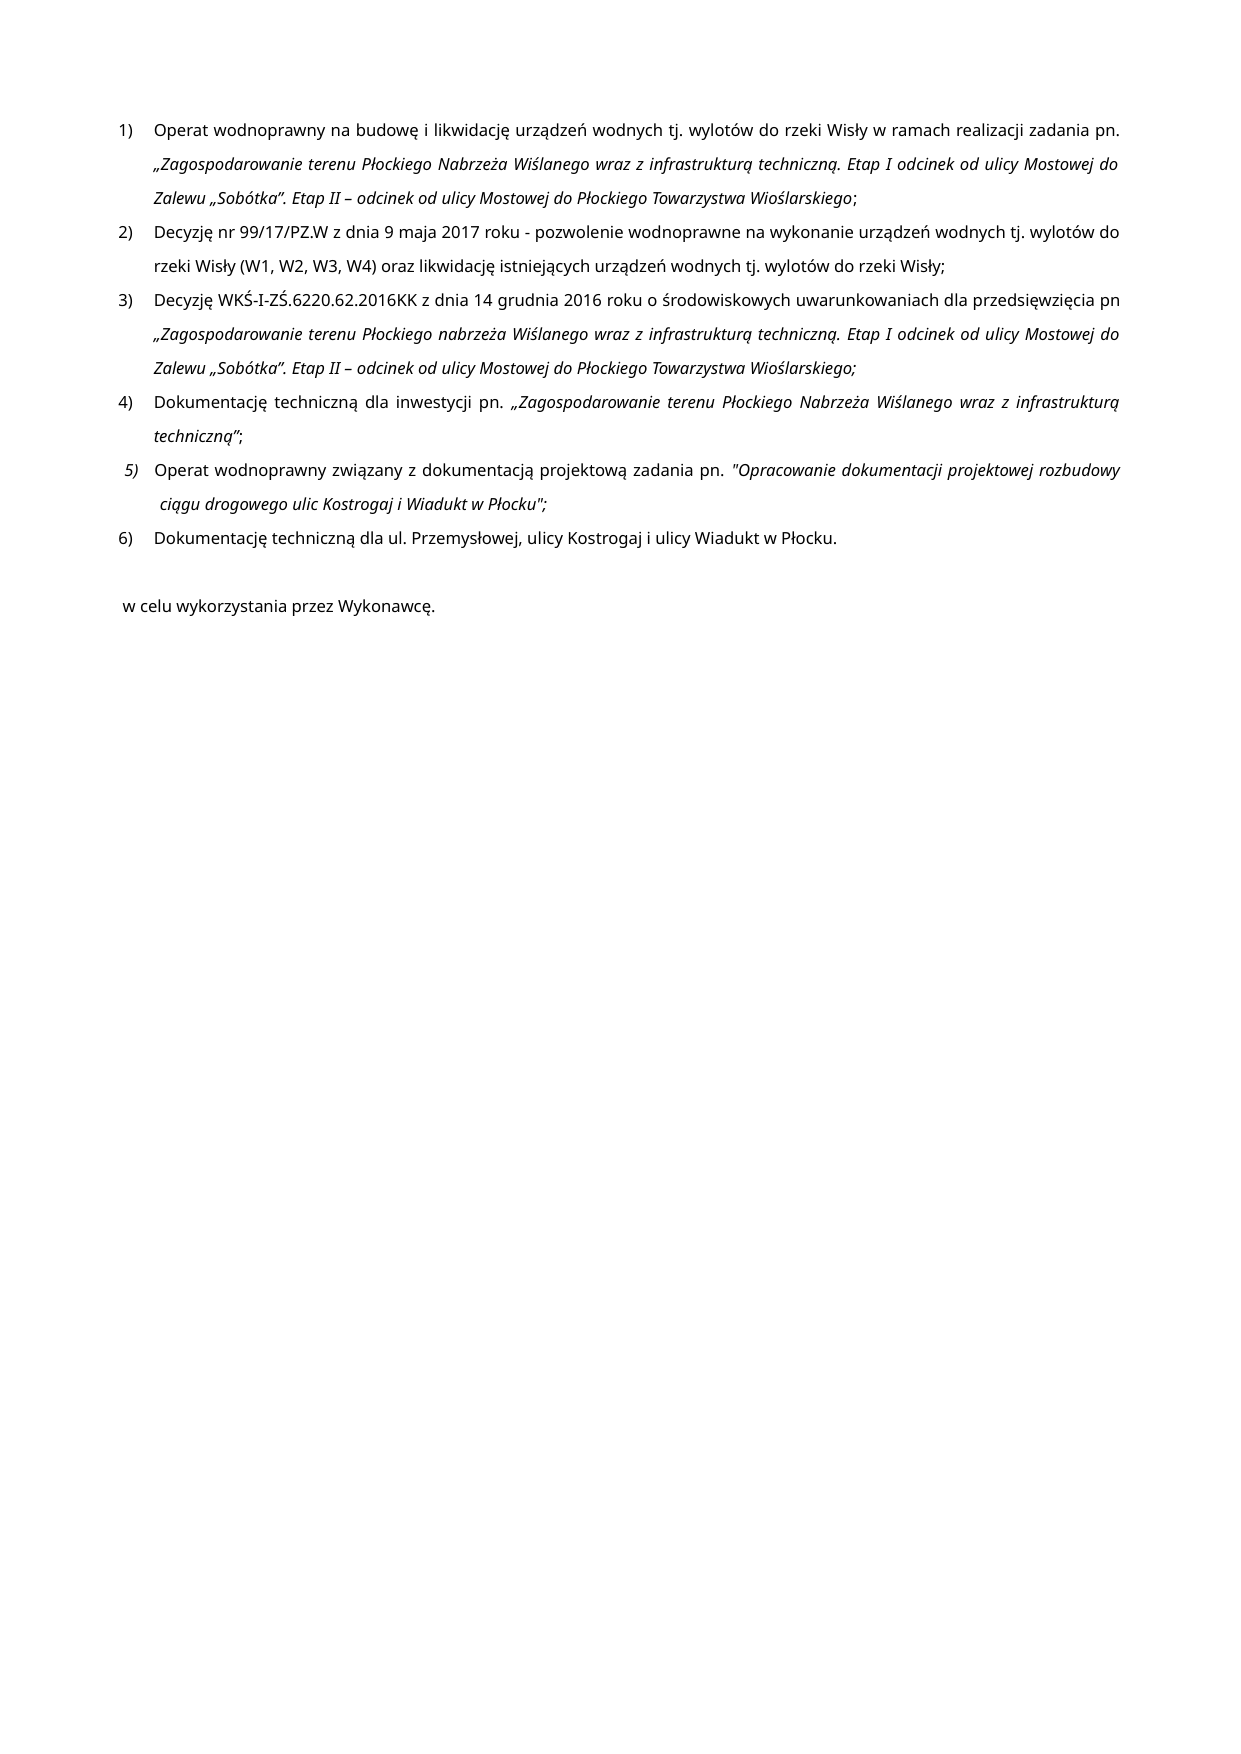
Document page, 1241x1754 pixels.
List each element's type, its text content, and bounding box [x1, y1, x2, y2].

list Operat wodnoprawny na budowę i likwidację urządzeń wodnych tj. wylotów do rzeki Wisły w ramach realizacji zadania pn. „Zagospodarowanie terenu Płockiego Nabrzeża Wiślanego wraz z infrastrukturą techniczną. Etap I odcinek od ulicy Mostowej do Zalewu „Sobótka”. Etap II – odcinek od ulicy Mostowej do Płockiego Towarzystwa Wioślarskiego; [118, 118, 1122, 209]
text w celu wykorzystania przez Wykonawcę. [118, 595, 1122, 618]
list Operat wodnoprawny związany z dokumentacją projektową zadania pn. "Opracowanie dokumentacji projektowej rozbudowy ciągu drogowego ulic Kostrogaj i Wiadukt w Płocku"; [124, 459, 1122, 516]
list Dokumentację techniczną dla ul. Przemysłowej, ulicy Kostrogaj i ulicy Wiadukt w Płocku. [118, 527, 1122, 549]
list Decyzję nr 99/17/PZ.W z dnia 9 maja 2017 roku - pozwolenie wodnoprawne na wykonanie urządzeń wodnych tj. wylotów do rzeki Wisły (W1, W2, W3, W4) oraz likwidację istniejących urządzeń wodnych tj. wylotów do rzeki Wisły; [118, 220, 1122, 277]
list Decyzję WKŚ-I-ZŚ.6220.62.2016KK z dnia 14 grudnia 2016 roku o środowiskowych uwarunkowaniach dla przedsięwzięcia pn „Zagospodarowanie terenu Płockiego nabrzeża Wiślanego wraz z infrastrukturą techniczną. Etap I odcinek od ulicy Mostowej do Zalewu „Sobótka”. Etap II – odcinek od ulicy Mostowej do Płockiego Towarzystwa Wioślarskiego; [118, 288, 1122, 379]
list Dokumentację techniczną dla inwestycji pn. „Zagospodarowanie terenu Płockiego Nabrzeża Wiślanego wraz z infrastrukturą techniczną”; [118, 391, 1122, 447]
